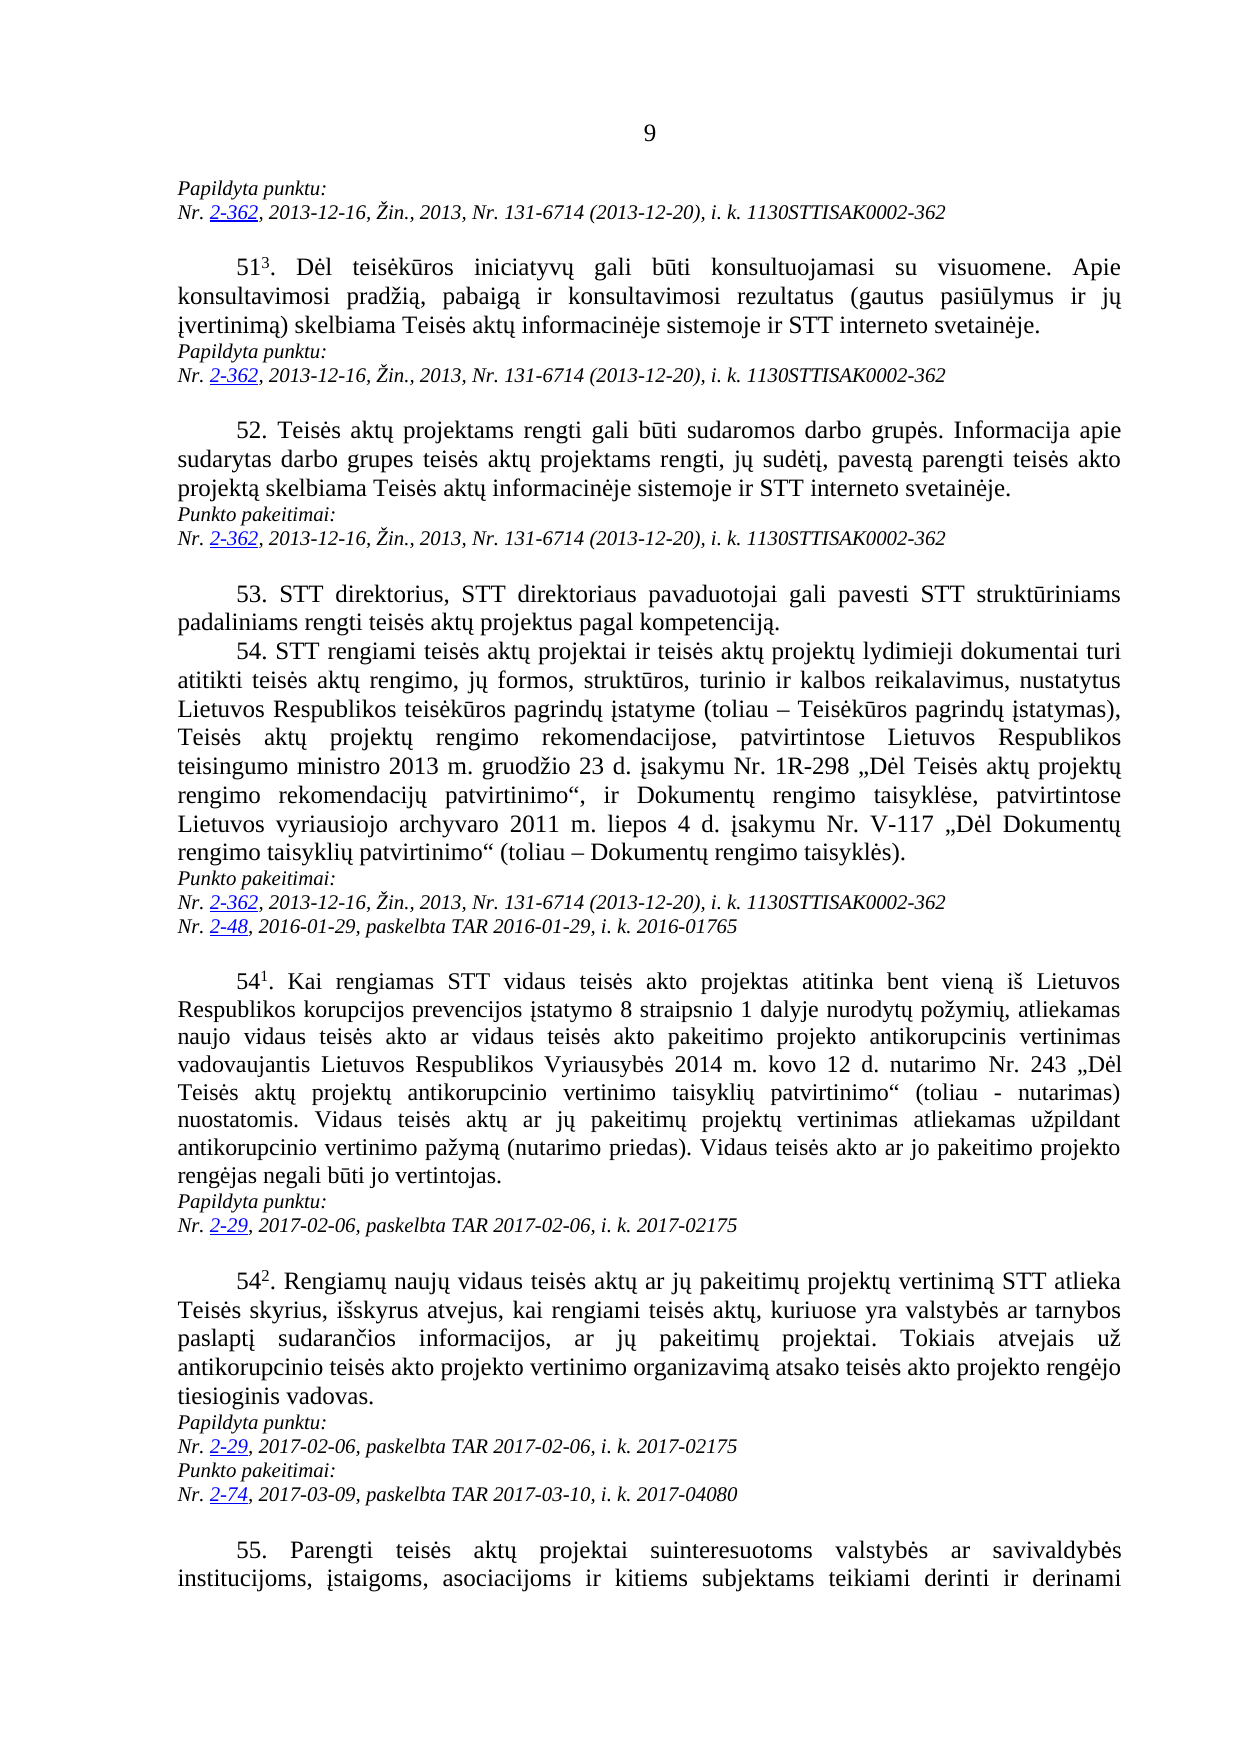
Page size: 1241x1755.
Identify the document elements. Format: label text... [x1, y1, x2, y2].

text 55. Parengti teisės aktų projektai suinteresuotoms valstybės ar savivaldybės institucijoms, įstaigoms, asociacijoms ir kitiems subjektams teikiami derinti ir derinami [177, 1535, 1122, 1592]
text Nr. 2-362, 2013-12-16, Žin., 2013, Nr. 131-6714 (2013-12-20), i. k. 1130STTISAK0002-362 [177, 890, 1122, 914]
text 542. Rengiamų naujų vidaus teisės aktų ar jų pakeitimų projektų vertinimą STT atlieka Teisės skyrius, išskyrus atvejus, kai rengiami teisės aktų, kuriuose yra valstybės ar tarnybos paslaptį sudarančios informacijos, ar jų pakeitimų projektai. Tokiais atvejais už antikorupcinio teisės akto projekto vertinimo organizavimą atsako teisės akto projekto rengėjo tiesioginis vadovas. [177, 1266, 1122, 1410]
text Nr. 2-48, 2016-01-29, paskelbta TAR 2016-01-29, i. k. 2016-01765 [177, 914, 1122, 938]
text Nr. 2-29, 2017-02-06, paskelbta TAR 2017-02-06, i. k. 2017-02175 [177, 1213, 1122, 1237]
text 541. Kai rengiamas STT vidaus teisės akto projektas atitinka bent vieną iš Lietuvos Respublikos korupcijos prevencijos įstatymo 8 straipsnio 1 dalyje nurodytų požymių, atliekamas naujo vidaus teisės akto ar vidaus teisės akto pakeitimo projekto antikorupcinis vertinimas vadovaujantis Lietuvos Respublikos Vyriausybės 2014 m. kovo 12 d. nutarimo Nr. 243 „Dėl Teisės aktų projektų antikorupcinio vertinimo taisyklių patvirtinimo“ (toliau - nutarimas) nuostatomis. Vidaus teisės aktų ar jų pakeitimų projektų vertinimas atliekamas užpildant antikorupcinio vertinimo pažymą (nutarimo priedas). Vidaus teisės akto ar jo pakeitimo projekto rengėjas negali būti jo vertintojas. [177, 967, 1122, 1189]
text Punkto pakeitimai: [177, 866, 1122, 890]
text Punkto pakeitimai: [177, 502, 1122, 526]
text Punkto pakeitimai: [177, 1458, 1122, 1482]
text Nr. 2-74, 2017-03-09, paskelbta TAR 2017-03-10, i. k. 2017-04080 [177, 1482, 1122, 1506]
text Nr. 2-29, 2017-02-06, paskelbta TAR 2017-02-06, i. k. 2017-02175 [177, 1434, 1122, 1458]
text Papildyta punktu: [177, 339, 1122, 363]
text Nr. 2-362, 2013-12-16, Žin., 2013, Nr. 131-6714 (2013-12-20), i. k. 1130STTISAK0002-362 [177, 526, 1122, 550]
text Nr. 2-362, 2013-12-16, Žin., 2013, Nr. 131-6714 (2013-12-20), i. k. 1130STTISAK0002-362 [177, 200, 1122, 224]
text Papildyta punktu: [177, 176, 1122, 200]
text Papildyta punktu: [177, 1189, 1122, 1213]
text 53. STT direktorius, STT direktoriaus pavaduotojai gali pavesti STT struktūriniams padaliniams rengti teisės aktų projektus pagal kompetenciją. [177, 579, 1122, 636]
text 52. Teisės aktų projektams rengti gali būti sudaromos darbo grupės. Informacija apie sudarytas darbo grupes teisės aktų projektams rengti, jų sudėtį, pavestą parengti teisės akto projektą skelbiama Teisės aktų informacinėje sistemoje ir STT interneto svetainėje. [177, 416, 1122, 502]
text Nr. 2-362, 2013-12-16, Žin., 2013, Nr. 131-6714 (2013-12-20), i. k. 1130STTISAK0002-362 [177, 363, 1122, 387]
text 513. Dėl teisėkūros iniciatyvų gali būti konsultuojamasi su visuomene. Apie konsultavimosi pradžią, pabaigą ir konsultavimosi rezultatus (gautus pasiūlymus ir jų įvertinimą) skelbiama Teisės aktų informacinėje sistemoje ir STT interneto svetainėje. [177, 252, 1122, 339]
text Papildyta punktu: [177, 1410, 1122, 1434]
text 54. STT rengiami teisės aktų projektai ir teisės aktų projektų lydimieji dokumentai turi atitikti teisės aktų rengimo, jų formos, struktūros, turinio ir kalbos reikalavimus, nustatytus Lietuvos Respublikos teisėkūros pagrindų įstatyme (toliau – Teisėkūros pagrindų įstatymas), Teisės aktų projektų rengimo rekomendacijose, patvirtintose Lietuvos Respublikos teisingumo ministro 2013 m. gruodžio 23 d. įsakymu Nr. 1R-298 „Dėl Teisės aktų projektų rengimo rekomendacijų patvirtinimo“, ir Dokumentų rengimo taisyklėse, patvirtintose Lietuvos vyriausiojo archyvaro 2011 m. liepos 4 d. įsakymu Nr. V-117 „Dėl Dokumentų rengimo taisyklių patvirtinimo“ (toliau – Dokumentų rengimo taisyklės). [177, 636, 1122, 866]
